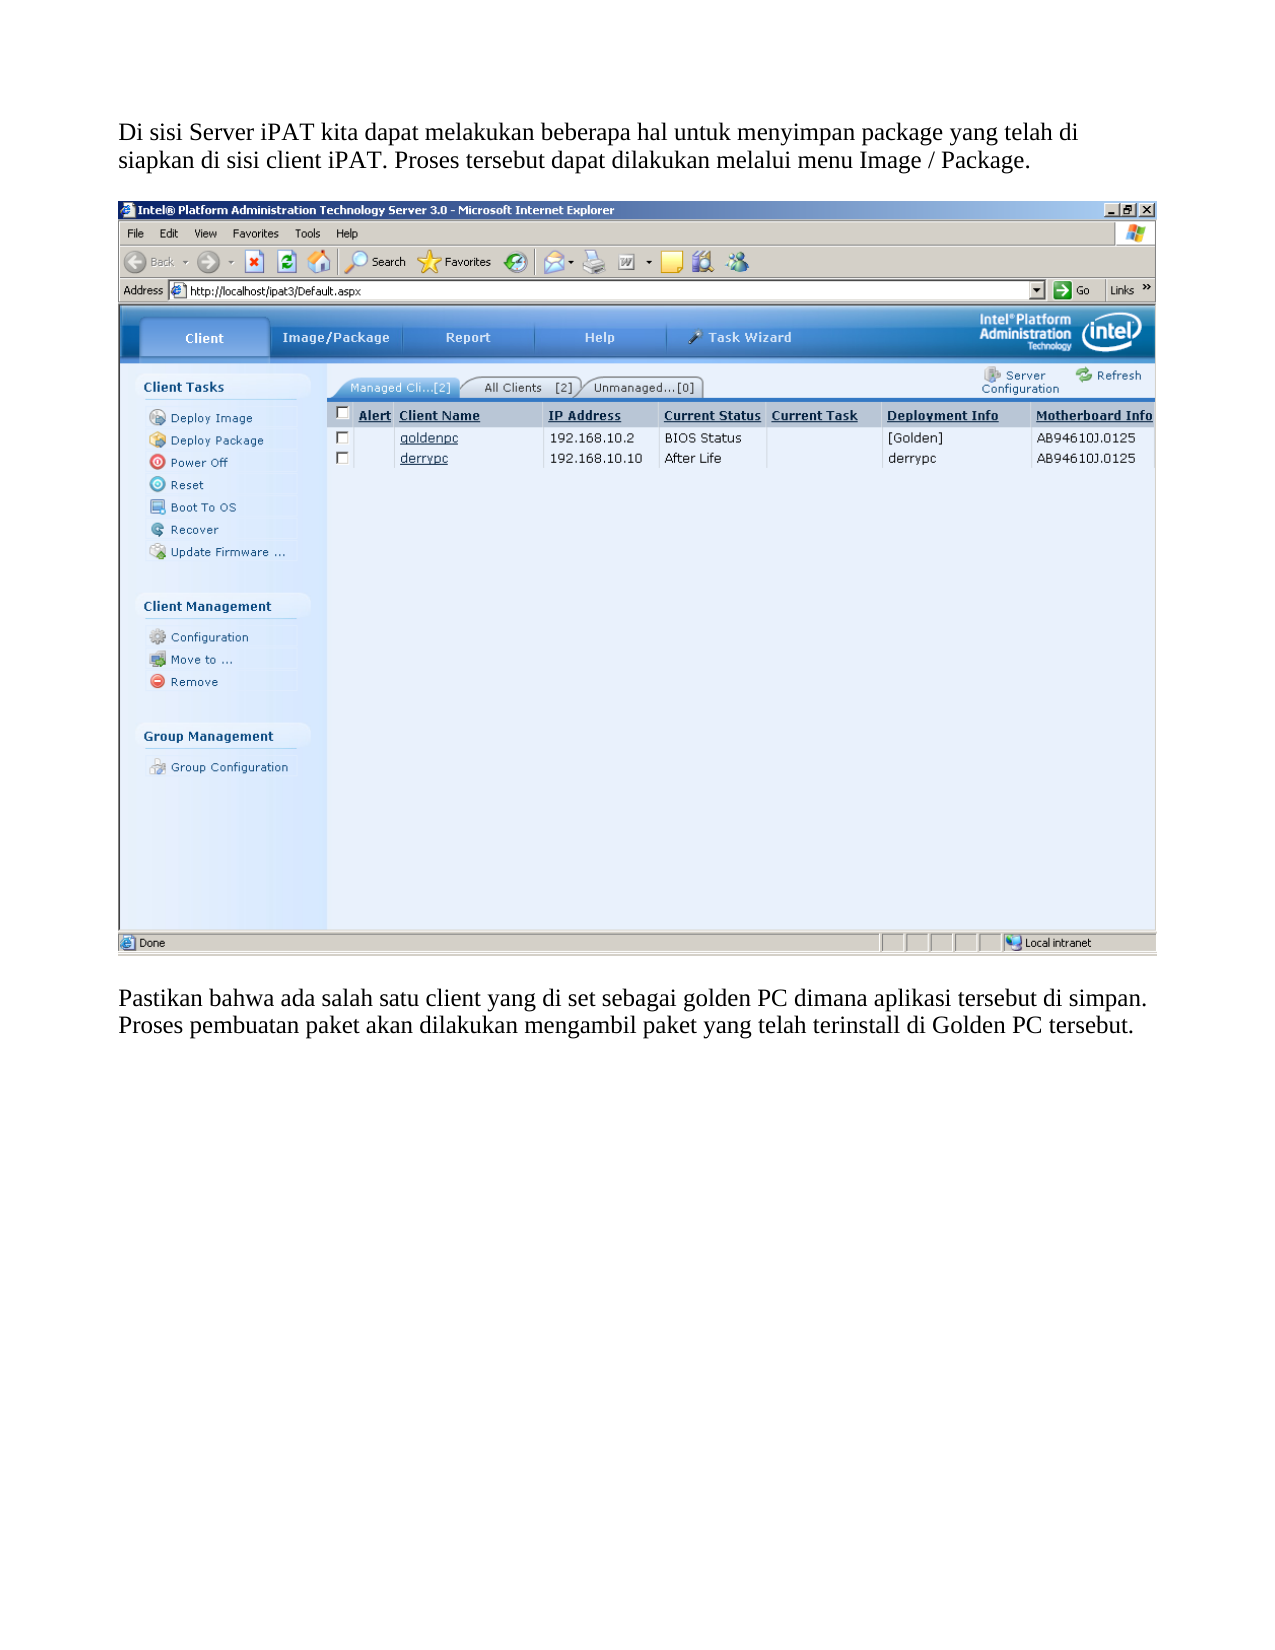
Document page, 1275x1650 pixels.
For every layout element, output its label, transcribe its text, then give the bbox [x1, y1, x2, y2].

picture [118, 201, 1157, 956]
text Pastikan bahwa ada salah satu client yang di set sebagai golden PC dimana aplikasi tersebut di simpan. Proses pembuatan paket akan dilakukan mengambil paket yang telah terinstall di Golden PC tersebut. [118, 984, 1157, 1039]
text Di sisi Server iPAT kita dapat melakukan beberapa hal untuk menyimpan package yang telah di siapkan di sisi client iPAT. Proses tersebut dapat dilakukan melalui menu Image / Package. [118, 118, 1157, 173]
